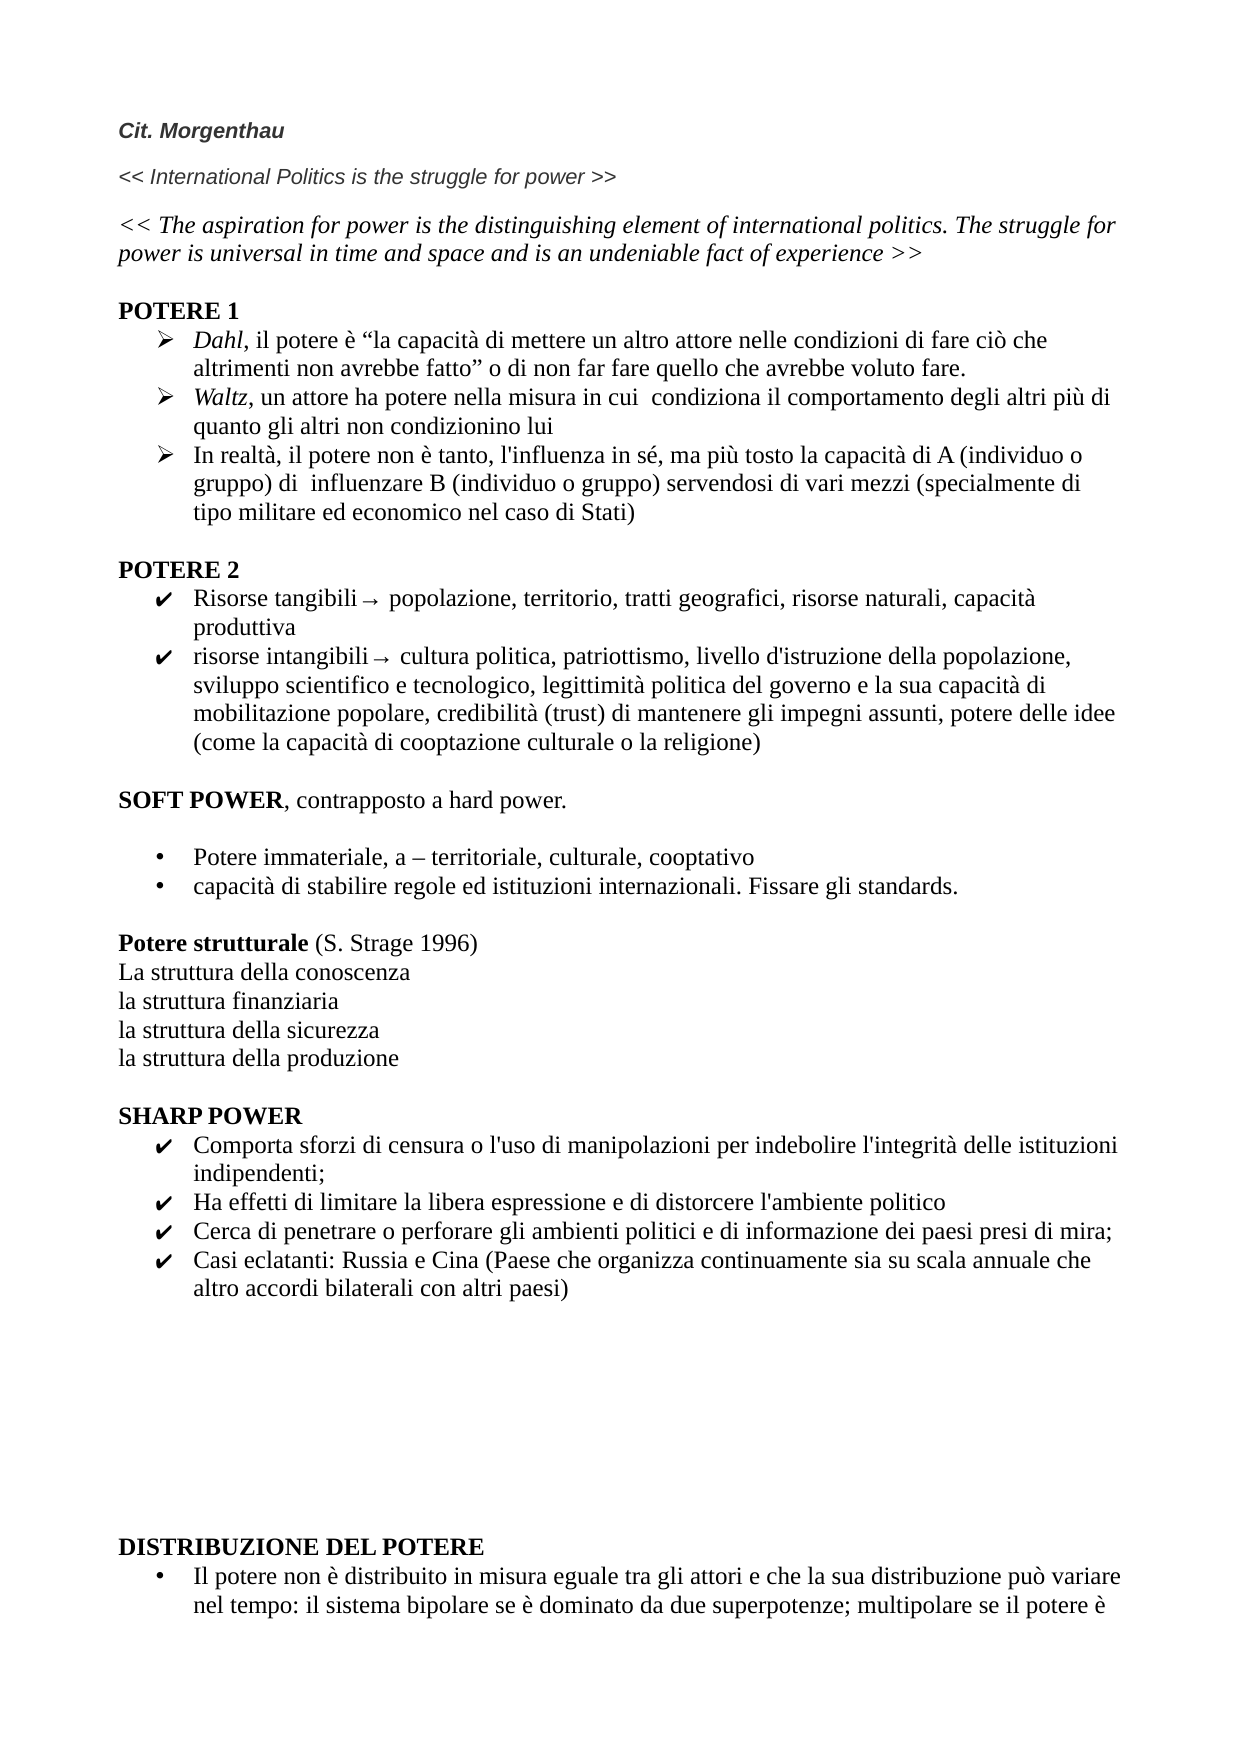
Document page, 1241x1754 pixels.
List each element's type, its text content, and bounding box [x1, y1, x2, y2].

text POTERE 1 [118, 296, 1122, 325]
list risorse intangibili→ cultura politica, patriottismo, livello d'istruzione della popolazione, sviluppo scientifico e tecnologico, legittimità politica del governo e la sua capacità di mobilitazione popolare, credibilità (trust) di mantenere gli impegni assunti, potere delle idee (come la capacità di cooptazione culturale o la religione) [156, 641, 1122, 756]
text la struttura finanziaria [118, 986, 1122, 1015]
list Comporta sforzi di censura o l'uso di manipolazioni per indebolire l'integrità delle istituzioni indipendenti; [156, 1130, 1122, 1187]
list Ha effetti di limitare la libera espressione e di distorcere l'ambiente politico [156, 1187, 1122, 1216]
text Potere strutturale (S. Strage 1996) [118, 928, 1122, 957]
text la struttura della produzione [118, 1043, 1122, 1072]
list Risorse tangibili→ popolazione, territorio, tratti geografici, risorse naturali, capacità produttiva [156, 583, 1122, 641]
text Cit. Morgenthau [118, 118, 1122, 143]
list Casi eclatanti: Russia e Cina (Paese che organizza continuamente sia su scala annuale che altro accordi bilaterali con altri paesi) [156, 1245, 1122, 1302]
list Il potere non è distribuito in misura eguale tra gli attori e che la sua distribuzione può variare nel tempo: il sistema bipolare se è dominato da due superpotenze; multipolare se il potere è [156, 1561, 1122, 1618]
list Dahl, il potere è “la capacità di mettere un altro attore nelle condizioni di fare ciò che altrimenti non avrebbe fatto” o di non far fare quello che avrebbe voluto fare. [156, 325, 1122, 382]
list In realtà, il potere non è tanto, l'influenza in sé, ma più tosto la capacità di A (individuo o gruppo) di influenzare B (individuo o gruppo) servendosi di vari mezzi (specialmente di tipo militare ed economico nel caso di Stati) [156, 440, 1122, 526]
text SOFT POWER, contrapposto a hard power. [118, 785, 1122, 813]
text << The aspiration for power is the distinguishing element of international politics. The struggle for power is universal in time and space and is an undeniable fact of experience >> [118, 210, 1122, 267]
text La struttura della conoscenza [118, 957, 1122, 986]
text SHARP POWER [118, 1101, 1122, 1130]
list Waltz, un attore ha potere nella misura in cui condiziona il comportamento degli altri più di quanto gli altri non condizionino lui [156, 382, 1122, 440]
list capacità di stabilire regole ed istituzioni internazionali. Fissare gli standards. [156, 871, 1122, 900]
text POTERE 2 [118, 555, 1122, 583]
text << International Politics is the struggle for power >> [118, 164, 1122, 189]
text DISTRIBUZIONE DEL POTERE [118, 1532, 1122, 1561]
list Cerca di penetrare o perforare gli ambienti politici e di informazione dei paesi presi di mira; [156, 1216, 1122, 1245]
text la struttura della sicurezza [118, 1015, 1122, 1043]
list Potere immateriale, a – territoriale, culturale, cooptativo [156, 842, 1122, 871]
